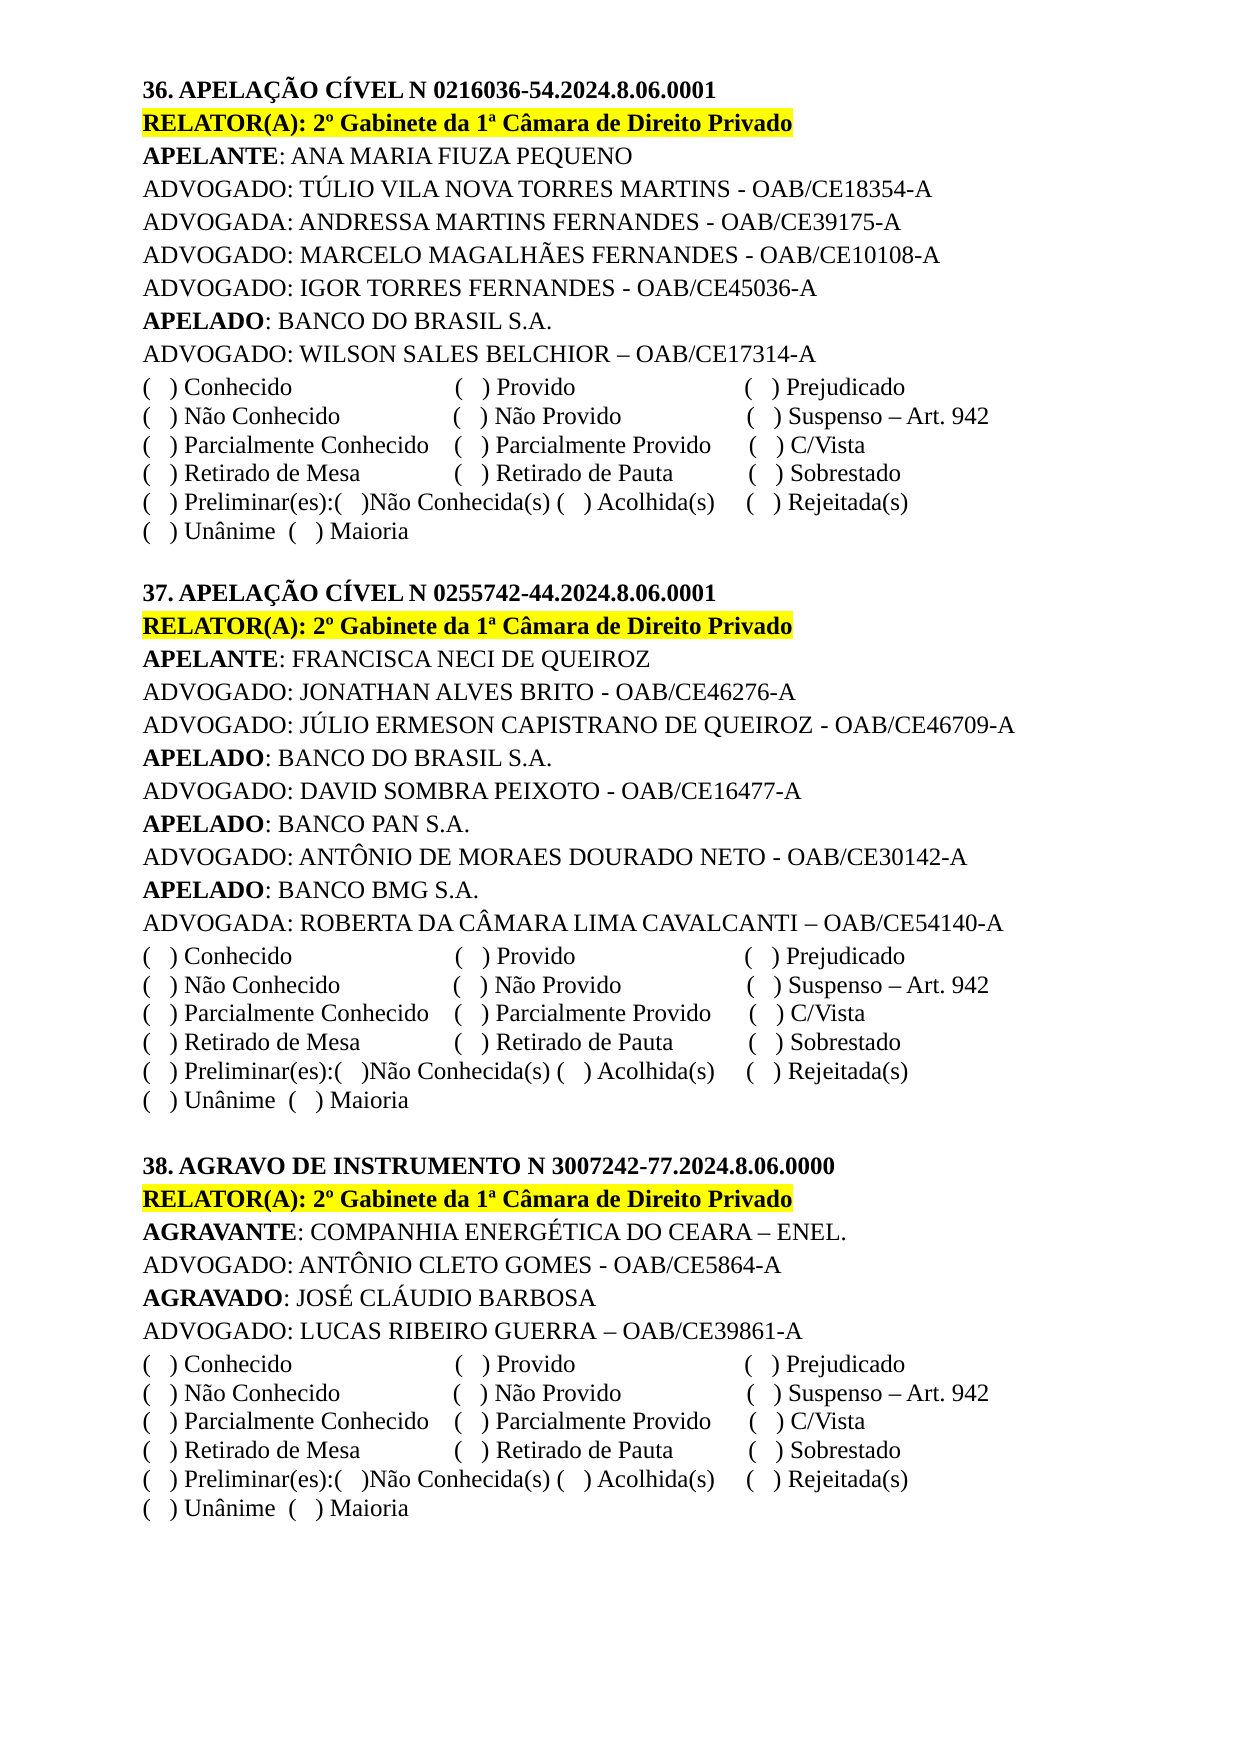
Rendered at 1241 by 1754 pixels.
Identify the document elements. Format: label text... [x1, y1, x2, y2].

text ( ) Não Conhecido ( ) Não Provido ( ) Suspenso – Art. 942 [142, 970, 1158, 998]
text ( ) Retirado de Mesa ( ) Retirado de Pauta ( ) Sobrestado [142, 458, 1158, 487]
text 36. APELAÇÃO CÍVEL N 0216036-54.2024.8.06.0001 RELATOR(A): 2º Gabinete da 1ª Câmara de Direito Privado APELANTE: ANA MARIA FIUZA PEQUENO ADVOGADO: TÚLIO VILA NOVA TORRES MARTINS - OAB/CE18354-A ADVOGADA: ANDRESSA MARTINS FERNANDES - OAB/CE39175-A ADVOGADO: MARCELO MAGALHÃES FERNANDES - OAB/CE10108-A ADVOGADO: IGOR TORRES FERNANDES - OAB/CE45036-A APELADO: BANCO DO BRASIL S.A. ADVOGADO: WILSON SALES BELCHIOR – OAB/CE17314-A [142, 75, 1141, 368]
text ( ) Unânime ( ) Maioria [142, 1493, 1141, 1587]
text ( ) Preliminar(es):( )Não Conhecida(s) ( ) Acolhida(s) ( ) Rejeitada(s) [142, 1464, 1158, 1493]
text ( ) Retirado de Mesa ( ) Retirado de Pauta ( ) Sobrestado [142, 1027, 1158, 1056]
text 37. APELAÇÃO CÍVEL N 0255742-44.2024.8.06.0001 RELATOR(A): 2º Gabinete da 1ª Câmara de Direito Privado APELANTE: FRANCISCA NECI DE QUEIROZ ADVOGADO: JONATHAN ALVES BRITO - OAB/CE46276-A ADVOGADO: JÚLIO ERMESON CAPISTRANO DE QUEIROZ - OAB/CE46709-A APELADO: BANCO DO BRASIL S.A. ADVOGADO: DAVID SOMBRA PEIXOTO - OAB/CE16477-A APELADO: BANCO PAN S.A. ADVOGADO: ANTÔNIO DE MORAES DOURADO NETO - OAB/CE30142-A APELADO: BANCO BMG S.A. ADVOGADA: ROBERTA DA CÂMARA LIMA CAVALCANTI – OAB/CE54140-A [142, 578, 1141, 937]
text ( ) Parcialmente Conhecido ( ) Parcialmente Provido ( ) C/Vista [142, 998, 1158, 1027]
text ( ) Retirado de Mesa ( ) Retirado de Pauta ( ) Sobrestado [142, 1435, 1158, 1464]
text ( ) Não Conhecido ( ) Não Provido ( ) Suspenso – Art. 942 [142, 1378, 1158, 1406]
text ( ) Preliminar(es):( )Não Conhecida(s) ( ) Acolhida(s) ( ) Rejeitada(s) [142, 1056, 1158, 1085]
text ( ) Conhecido ( ) Provido ( ) Prejudicado [142, 1349, 1141, 1378]
text ( ) Conhecido ( ) Provido ( ) Prejudicado [142, 372, 1141, 401]
text ( ) Preliminar(es):( )Não Conhecida(s) ( ) Acolhida(s) ( ) Rejeitada(s) [142, 487, 1158, 516]
text ( ) Parcialmente Conhecido ( ) Parcialmente Provido ( ) C/Vista [142, 430, 1158, 458]
text ( ) Unânime ( ) Maioria [142, 516, 1158, 545]
text ( ) Não Conhecido ( ) Não Provido ( ) Suspenso – Art. 942 [142, 401, 1158, 430]
text ( ) Parcialmente Conhecido ( ) Parcialmente Provido ( ) C/Vista [142, 1406, 1158, 1435]
text ( ) Conhecido ( ) Provido ( ) Prejudicado [142, 941, 1141, 970]
text ( ) Unânime ( ) Maioria 38. AGRAVO DE INSTRUMENTO N 3007242-77.2024.8.06.0000 RELATOR(A): 2º Gabinete da 1ª Câmara de Direito Privado AGRAVANTE: COMPANHIA ENERGÉTICA DO CEARA – ENEL. ADVOGADO: ANTÔNIO CLETO GOMES - OAB/CE5864-A AGRAVADO: JOSÉ CLÁUDIO BARBOSA ADVOGADO: LUCAS RIBEIRO GUERRA – OAB/CE39861-A [142, 1085, 1141, 1344]
